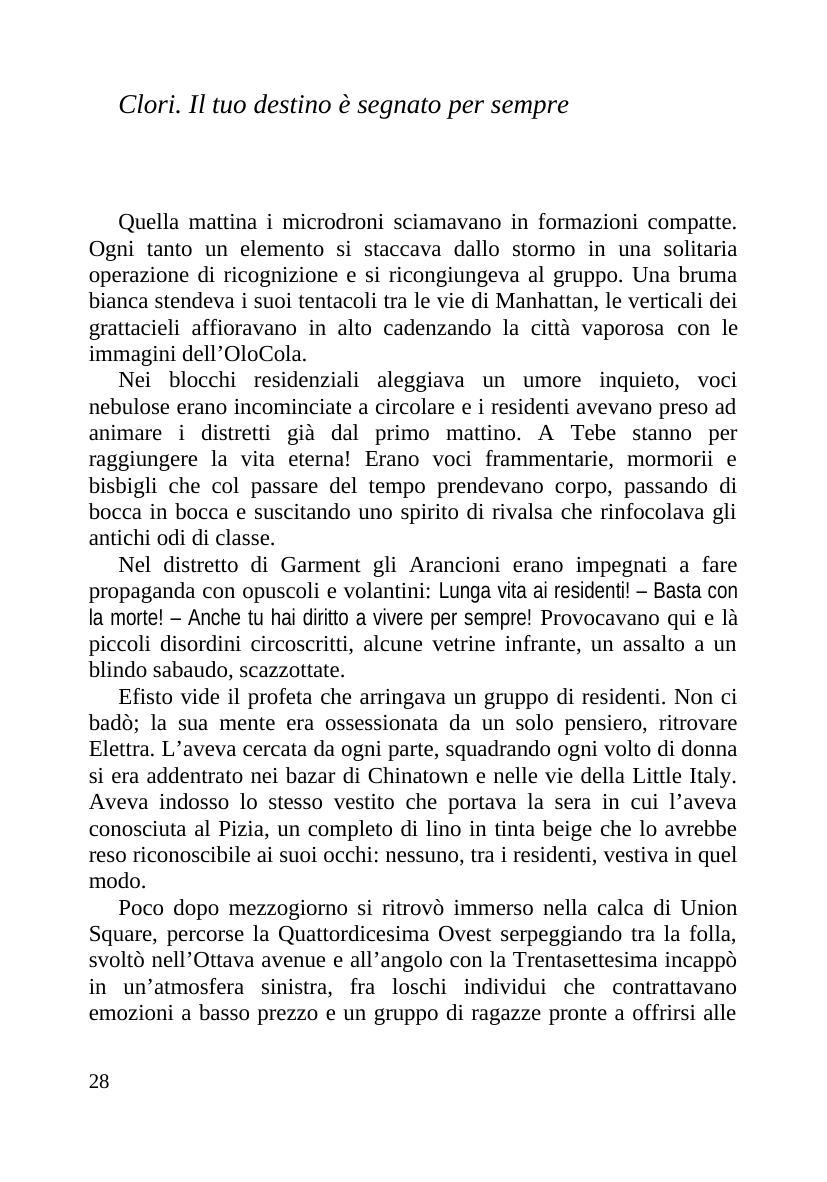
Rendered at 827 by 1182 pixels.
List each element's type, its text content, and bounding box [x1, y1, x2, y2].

text Quella mattina i microdroni sciamavano in formazioni compatte. Ogni tanto un elemento si staccava dallo stormo in una solitaria operazione di ricognizione e si ricongiungeva al gruppo. Una bruma bianca stendeva i suoi tentacoli tra le vie di Manhattan, le verticali dei grattacieli affioravano in alto cadenzando la città vaporosa con le immagini dell’OloCola. [88, 208, 738, 366]
text Clori. Il tuo destino è segnato per sempre [118, 88, 738, 120]
text Efisto vide il profeta che arringava un gruppo di residenti. Non ci badò; la sua mente era ossessionata da un solo pensiero, ritrovare Elettra. L’aveva cercata da ogni parte, squadrando ogni volto di donna si era addentrato nei bazar di Chinatown e nelle vie della Little Italy. Aveva indosso lo stesso vestito che portava la sera in cui l’aveva conosciuta al Pizia, un completo di lino in tinta beige che lo avrebbe reso riconoscibile ai suoi occhi: nessuno, tra i residenti, vestiva in quel modo. [88, 683, 738, 894]
text Nei blocchi residenziali aleggiava un umore inquieto, voci nebulose erano incominciate a circolare e i residenti avevano preso ad animare i distretti già dal primo mattino. A Tebe stanno per raggiungere la vita eterna! Erano voci frammentarie, mormorii e bisbigli che col passare del tempo prendevano corpo, passando di bocca in bocca e suscitando uno spirito di rivalsa che rinfocolava gli antichi odi di classe. [88, 366, 738, 551]
text Poco dopo mezzogiorno si ritrovò immerso nella calca di Union Square, percorse la Quattordicesima Ovest serpeggiando tra la folla, svoltò nell’Ottava avenue e all’angolo con la Trentasettesima incappò in un’atmosfera sinistra, fra loschi individui che contrattavano emozioni a basso prezzo e un gruppo di ragazze pronte a offrirsi alle [88, 894, 738, 1025]
text Nel distretto di Garment gli Arancioni erano impegnati a fare propaganda con opuscoli e volantini: Lunga vita ai residenti! – Basta con la morte! – Anche tu hai diritto a vivere per sempre! Provocavano qui e là piccoli disordini circoscritti, alcune vetrine infrante, un assalto a un blindo sabaudo, scazzottate. [88, 551, 738, 683]
